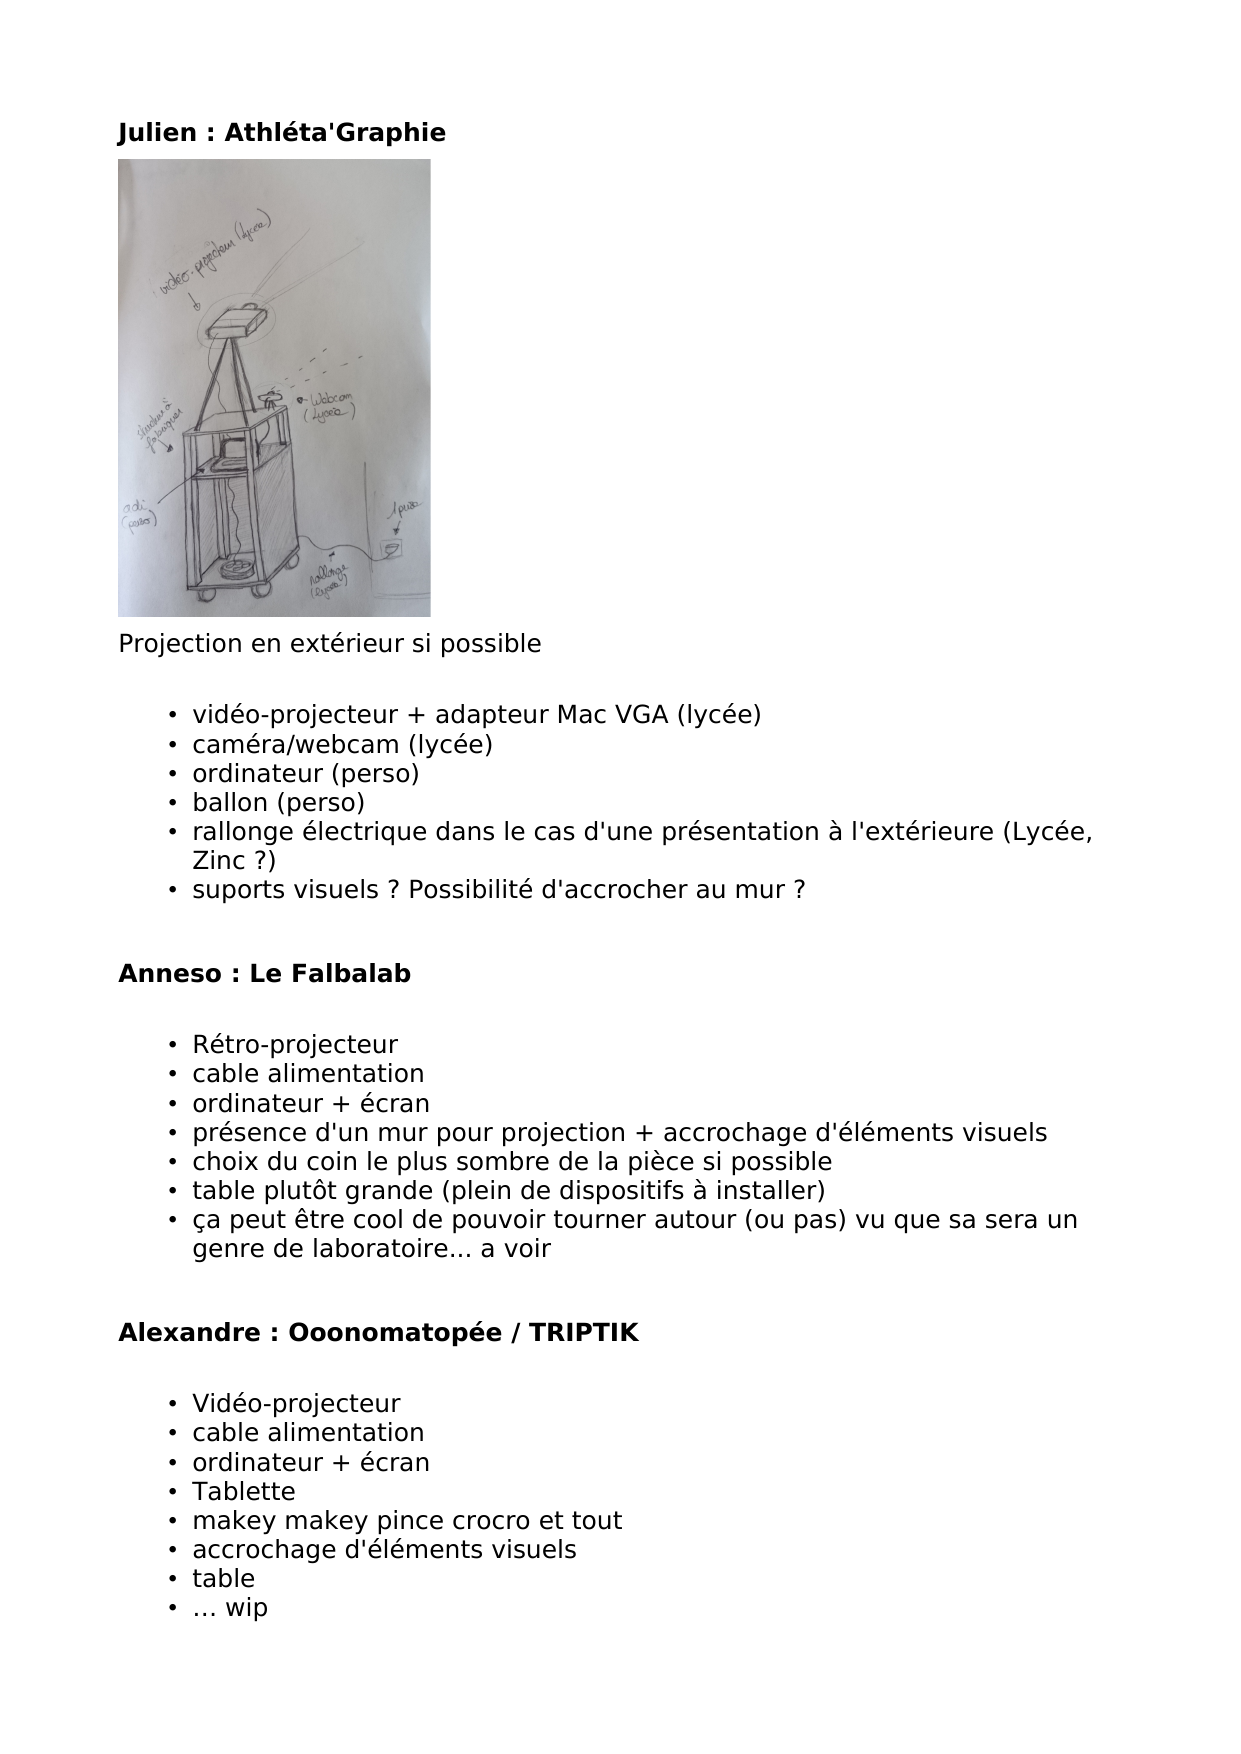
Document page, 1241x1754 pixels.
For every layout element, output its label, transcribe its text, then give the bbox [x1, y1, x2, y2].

subtitle Julien : Athléta'Graphie [118, 118, 1122, 147]
text Projection en extérieur si possible [118, 629, 1122, 659]
list ordinateur + écran [177, 1089, 1122, 1118]
list cable alimentation [177, 1418, 1122, 1448]
list rallonge électrique dans le cas d'une présentation à l'extérieure (Lycée, Zinc ?) [177, 817, 1122, 876]
list table plutôt grande (plein de dispositifs à installer) [177, 1176, 1122, 1205]
list vidéo-projecteur + adapteur Mac VGA (lycée) [177, 701, 1122, 730]
list suports visuels ? Possibilité d'accrocher au mur ? [177, 876, 1122, 905]
list choix du coin le plus sombre de la pièce si possible [177, 1147, 1122, 1176]
list makey makey pince crocro et tout [177, 1506, 1122, 1535]
picture [118, 159, 431, 617]
list ballon (perso) [177, 788, 1122, 817]
list présence d'un mur pour projection + accrochage d'éléments visuels [177, 1118, 1122, 1147]
list caméra/webcam (lycée) [177, 730, 1122, 759]
list ordinateur + écran [177, 1448, 1122, 1477]
subtitle Anneso : Le Falbalab [118, 959, 1122, 988]
list cable alimentation [177, 1059, 1122, 1089]
subtitle Alexandre : Ooonomatopée / TRIPTIK [118, 1318, 1122, 1347]
list Vidéo-projecteur [177, 1389, 1122, 1418]
list … wip [177, 1593, 1122, 1623]
list ça peut être cool de pouvoir tourner autour (ou pas) vu que sa sera un genre de laboratoire... a voir [177, 1205, 1122, 1264]
list Rétro-projecteur [177, 1030, 1122, 1059]
list accrochage d'éléments visuels [177, 1535, 1122, 1564]
list table [177, 1564, 1122, 1593]
list Tablette [177, 1477, 1122, 1506]
list ordinateur (perso) [177, 759, 1122, 788]
